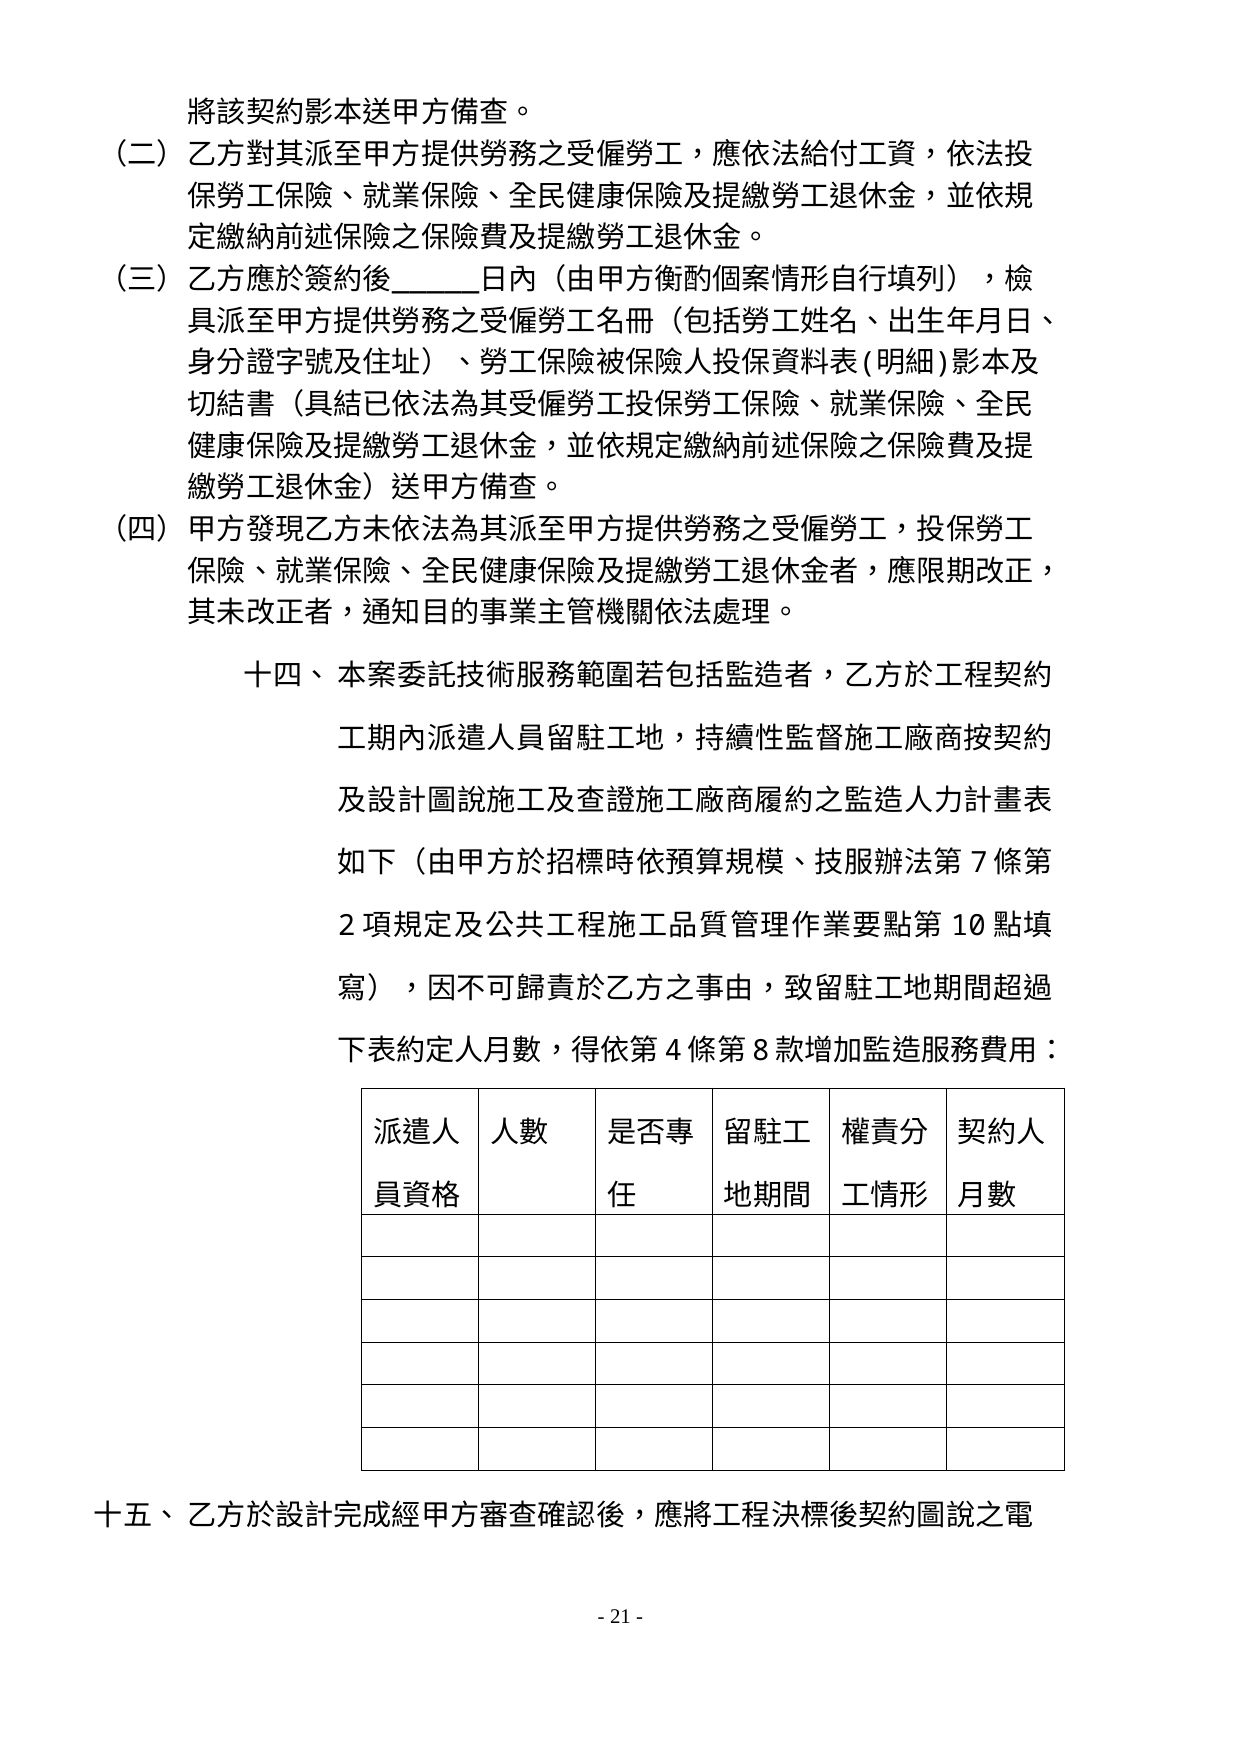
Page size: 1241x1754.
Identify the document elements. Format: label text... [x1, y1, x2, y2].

table_cell [596, 1257, 712, 1299]
table_cell [596, 1385, 712, 1427]
table_header 留駐工地期間 [713, 1089, 829, 1213]
list 乙方應於簽約後_____日內（由甲方衡酌個案情形自行填列），檢具派至甲方提供勞務之受僱勞工名冊（包括勞工姓名、出生年月日、身分證字號及住址）、勞工保險被保險人投保資料表(明細)影本及切結書（具結已依法為其受僱勞工投保勞工保險、就業保險、全民健康保險及提繳勞工退休金，並依規定繳納前述保險之保險費及提繳勞工退休金）送甲方備查。 [98, 256, 1053, 506]
table_cell [830, 1257, 946, 1299]
table_cell [713, 1343, 829, 1384]
table_header 契約人月數 [947, 1089, 1064, 1213]
table_cell [596, 1343, 712, 1384]
table_cell [362, 1428, 478, 1470]
table_cell [479, 1300, 595, 1342]
table_cell [830, 1343, 946, 1384]
table_cell [947, 1300, 1064, 1342]
table_cell [362, 1300, 478, 1342]
table_cell [479, 1428, 595, 1470]
table_cell [947, 1385, 1064, 1427]
table_cell [830, 1428, 946, 1470]
table_cell [713, 1300, 829, 1342]
table_header 派遣人員資格 [362, 1089, 478, 1213]
list 本案委託技術服務範圍若包括監造者，乙方於工程契約工期內派遣人員留駐工地，持續性監督施工廠商按契約及設計圖說施工及查證施工廠商履約之監造人力計畫表如下（由甲方於招標時依預算規模、技服辦法第7條第2項規定及公共工程施工品質管理作業要點第10點填寫），因不可歸責於乙方之事由，致留駐工地期間超過下表約定人月數，得依第4條第8款增加監造服務費用： [244, 631, 1053, 1069]
table_cell [362, 1343, 478, 1384]
list 乙方於設計完成經甲方審查確認後，應將工程決標後契約圖說之電 [94, 1471, 1053, 1533]
table_cell [479, 1385, 595, 1427]
table_cell [947, 1428, 1064, 1470]
table_cell [830, 1300, 946, 1342]
list 將該契約影本送甲方備查。 [98, 89, 1053, 131]
table_cell [596, 1300, 712, 1342]
table_cell [479, 1257, 595, 1299]
table_cell [596, 1428, 712, 1470]
table_cell [713, 1215, 829, 1256]
list 甲方發現乙方未依法為其派至甲方提供勞務之受僱勞工，投保勞工保險、就業保險、全民健康保險及提繳勞工退休金者，應限期改正，其未改正者，通知目的事業主管機關依法處理。 [98, 506, 1053, 631]
table_cell [830, 1385, 946, 1427]
table_cell [947, 1257, 1064, 1299]
table_cell [947, 1215, 1064, 1256]
table_cell [713, 1385, 829, 1427]
table_cell [596, 1215, 712, 1256]
table_cell [479, 1215, 595, 1256]
table_header 權責分工情形 [830, 1089, 946, 1213]
table_cell [947, 1343, 1064, 1384]
table_cell [362, 1257, 478, 1299]
table_cell [479, 1343, 595, 1384]
table_header 是否專任 [596, 1089, 712, 1213]
table_cell [713, 1428, 829, 1470]
table_cell [713, 1257, 829, 1299]
list 乙方對其派至甲方提供勞務之受僱勞工，應依法給付工資，依法投保勞工保險、就業保險、全民健康保險及提繳勞工退休金，並依規定繳納前述保險之保險費及提繳勞工退休金。 [98, 131, 1053, 256]
table_cell [830, 1215, 946, 1256]
table_cell [362, 1215, 478, 1256]
table_header 人數 [479, 1089, 595, 1213]
table_cell [362, 1385, 478, 1427]
